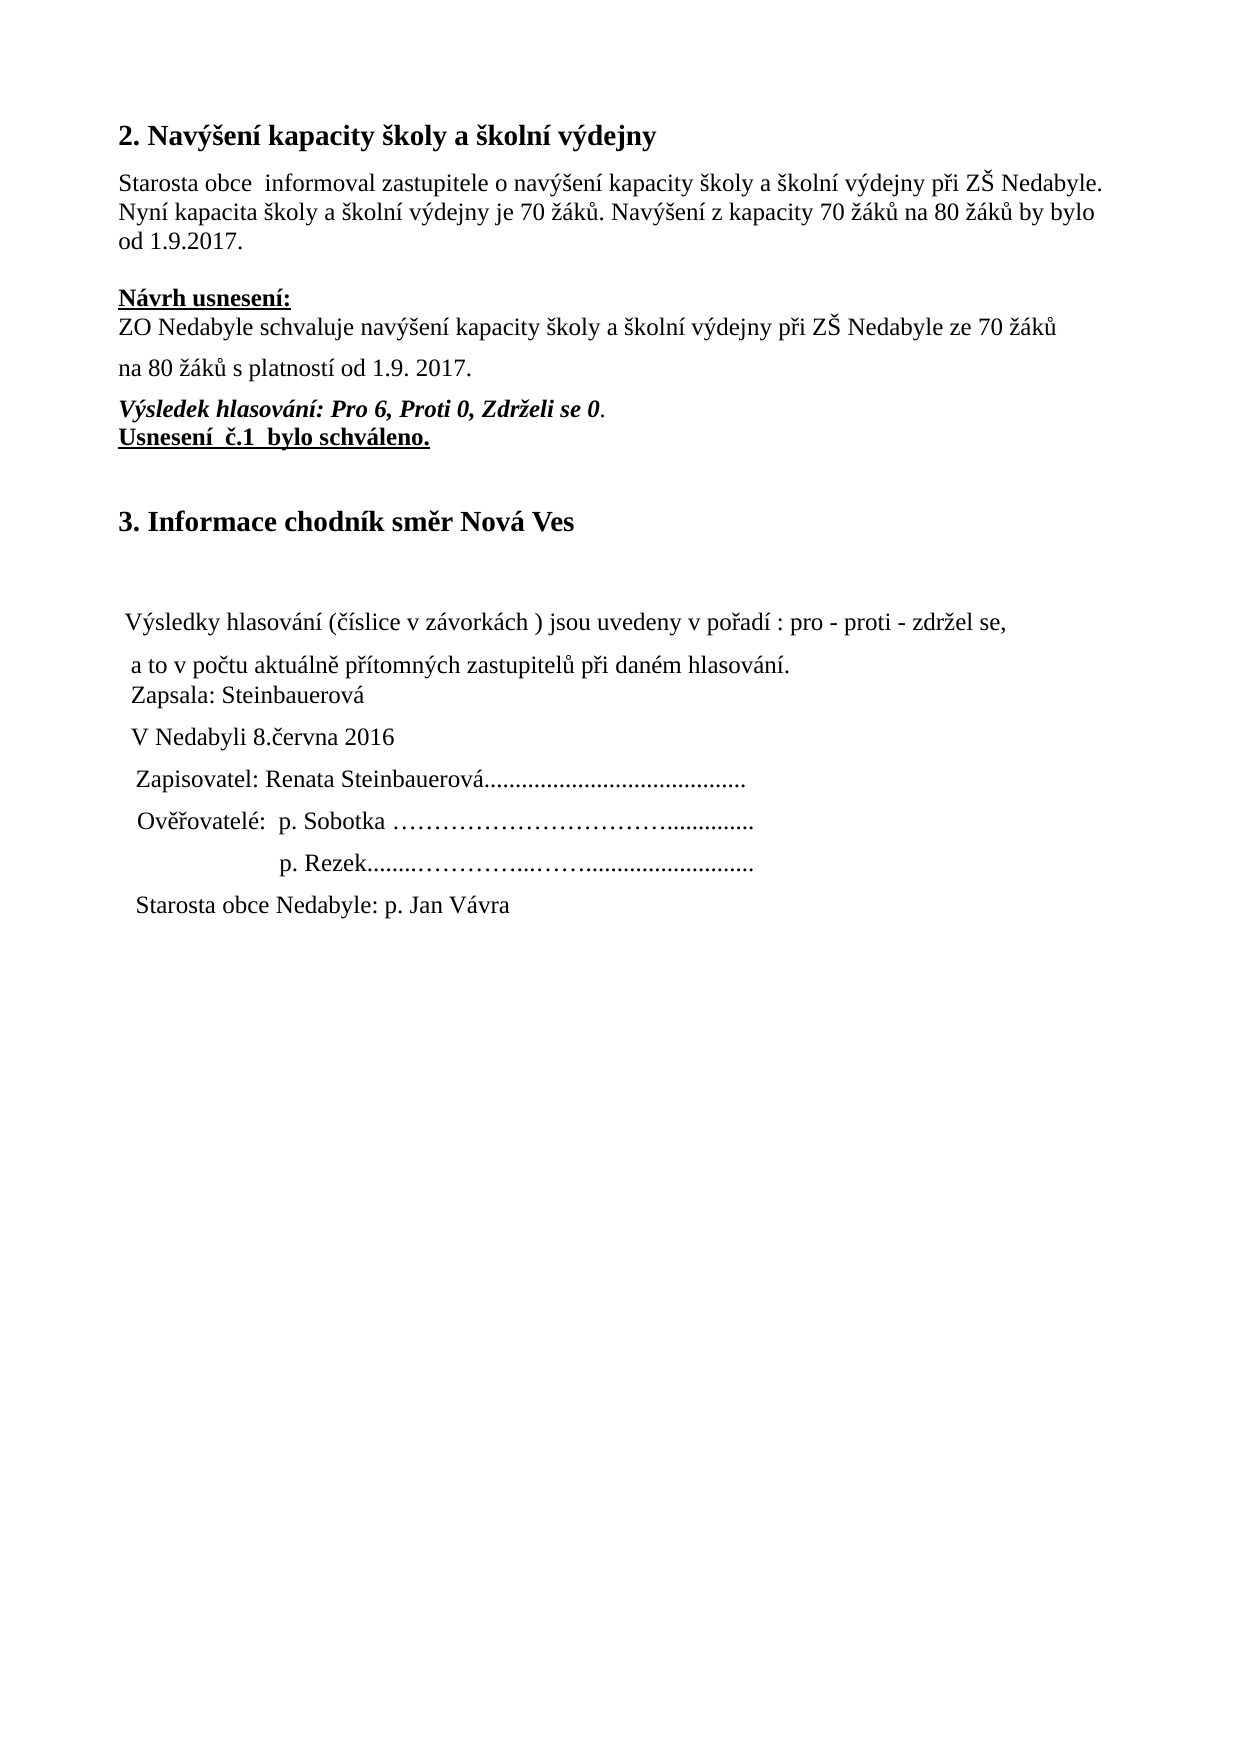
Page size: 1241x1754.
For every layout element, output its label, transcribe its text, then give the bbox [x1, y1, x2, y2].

text Zapisovatel: Renata Steinbauerová.......................................... [118, 763, 1122, 793]
text Výsledky hlasování (číslice v závorkách ) jsou uvedeny v pořadí : pro - proti - zdržel se, [118, 607, 1122, 636]
text Starosta obce informoval zastupitele o navýšení kapacity školy a školní výdejny při ZŠ Nedabyle. [118, 168, 1122, 197]
text V Nedabyli 8.června 2016 [118, 721, 1122, 751]
text Starosta obce Nedabyle: p. Jan Vávra [118, 889, 1122, 919]
text Usnesení č.1 bylo schváleno. [118, 422, 1122, 451]
text 2. Navýšení kapacity školy a školní výdejny [118, 118, 1122, 152]
text Ověřovatelé: p. Sobotka …………………………….............. [118, 805, 1122, 835]
text p. Rezek........…………...……........................... [118, 847, 1122, 877]
text Výsledek hlasování: Pro 6, Proti 0, Zdrželi se 0. [118, 394, 1122, 422]
text Nyní kapacita školy a školní výdejny je 70 žáků. Navýšení z kapacity 70 žáků na 80 žáků by bylo od 1.9.2017. [118, 197, 1122, 255]
text na 80 žáků s platností od 1.9. 2017. [118, 353, 1122, 382]
text Návrh usnesení: [118, 283, 1122, 312]
text Zapsala: Steinbauerová [118, 679, 1122, 709]
text a to v počtu aktuálně přítomných zastupitelů při daném hlasování. [118, 650, 1122, 679]
text ZO Nedabyle schvaluje navýšení kapacity školy a školní výdejny při ZŠ Nedabyle ze 70 žáků [118, 312, 1122, 341]
text 3. Informace chodník směr Nová Ves [118, 504, 1122, 537]
